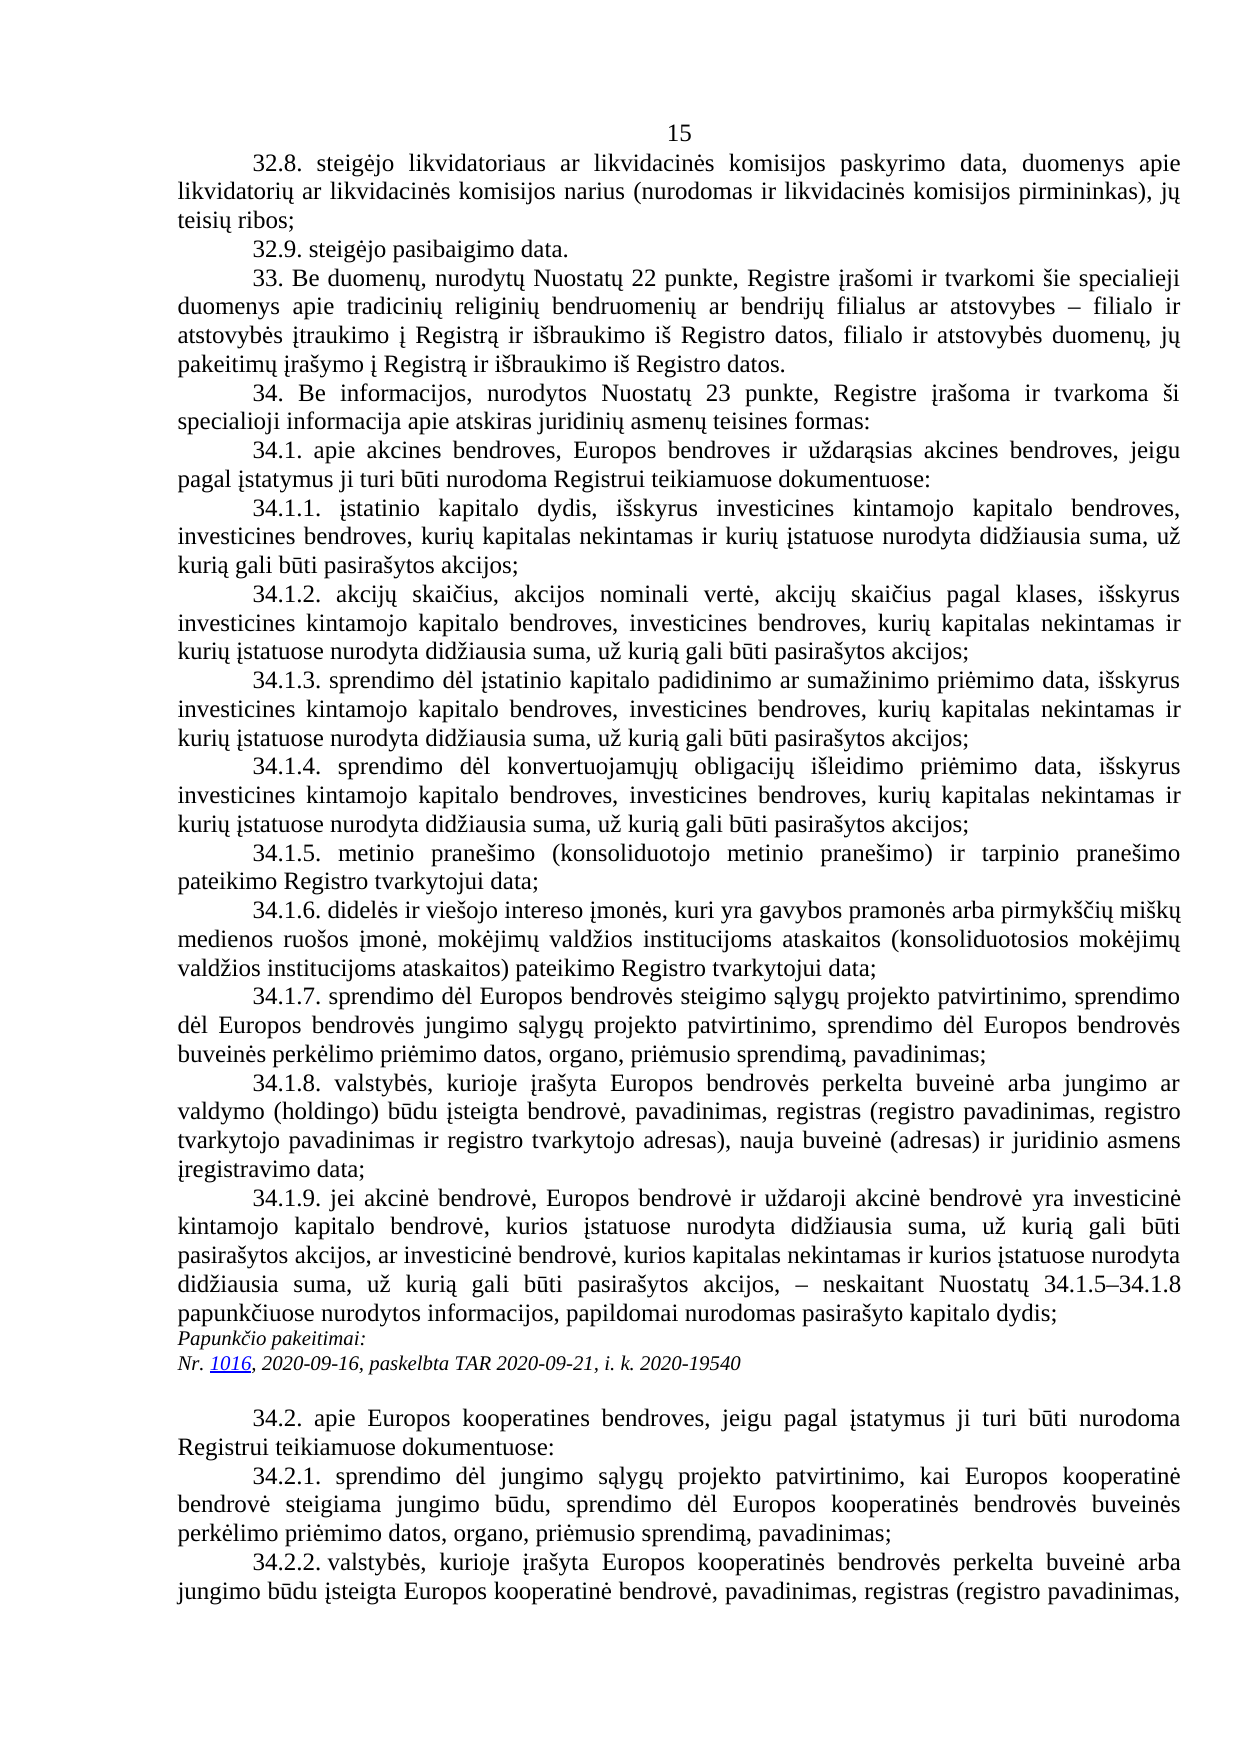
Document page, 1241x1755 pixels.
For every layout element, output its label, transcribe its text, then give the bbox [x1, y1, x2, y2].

text 34.2.2. valstybės, kurioje įrašyta Europos kooperatinės bendrovės perkelta buveinė arba jungimo būdu įsteigta Europos kooperatinė bendrovė, pavadinimas, registras (registro pavadinimas, [177, 1547, 1181, 1604]
text 34.2.1. sprendimo dėl jungimo sąlygų projekto patvirtinimo, kai Europos kooperatinė bendrovė steigiama jungimo būdu, sprendimo dėl Europos kooperatinės bendrovės buveinės perkėlimo priėmimo datos, organo, priėmusio sprendimą, pavadinimas; [177, 1461, 1181, 1547]
text Papunkčio pakeitimai: [177, 1326, 1181, 1350]
text 32.8. steigėjo likvidatoriaus ar likvidacinės komisijos paskyrimo data, duomenys apie likvidatorių ar likvidacinės komisijos narius (nurodomas ir likvidacinės komisijos pirmininkas), jų teisių ribos; [177, 148, 1181, 234]
text 34.1. apie akcines bendroves, Europos bendroves ir uždarąsias akcines bendroves, jeigu pagal įstatymus ji turi būti nurodoma Registrui teikiamuose dokumentuose: [177, 435, 1181, 493]
text 34.1.7. sprendimo dėl Europos bendrovės steigimo sąlygų projekto patvirtinimo, sprendimo dėl Europos bendrovės jungimo sąlygų projekto patvirtinimo, sprendimo dėl Europos bendrovės buveinės perkėlimo priėmimo datos, organo, priėmusio sprendimą, pavadinimas; [177, 981, 1181, 1068]
text 34.1.6. didelės ir viešojo intereso įmonės, kuri yra gavybos pramonės arba pirmykščių miškų medienos ruošos įmonė, mokėjimų valdžios institucijoms ataskaitos (konsoliduotosios mokėjimų valdžios institucijoms ataskaitos) pateikimo Registro tvarkytojui data; [177, 895, 1181, 981]
text 34.1.8. valstybės, kurioje įrašyta Europos bendrovės perkelta buveinė arba jungimo ar valdymo (holdingo) būdu įsteigta bendrovė, pavadinimas, registras (registro pavadinimas, registro tvarkytojo pavadinimas ir registro tvarkytojo adresas), nauja buveinė (adresas) ir juridinio asmens įregistravimo data; [177, 1068, 1181, 1183]
text 33. Be duomenų, nurodytų Nuostatų 22 punkte, Registre įrašomi ir tvarkomi šie specialieji duomenys apie tradicinių religinių bendruomenių ar bendrijų filialus ar atstovybes – filialo ir atstovybės įtraukimo į Registrą ir išbraukimo iš Registro datos, filialo ir atstovybės duomenų, jų pakeitimų įrašymo į Registrą ir išbraukimo iš Registro datos. [177, 263, 1181, 378]
text 34.1.1. įstatinio kapitalo dydis, išskyrus investicines kintamojo kapitalo bendroves, investicines bendroves, kurių kapitalas nekintamas ir kurių įstatuose nurodyta didžiausia suma, už kurią gali būti pasirašytos akcijos; [177, 493, 1181, 579]
text 34.1.9. jei akcinė bendrovė, Europos bendrovė ir uždaroji akcinė bendrovė yra investicinė kintamojo kapitalo bendrovė, kurios įstatuose nurodyta didžiausia suma, už kurią gali būti pasirašytos akcijos, ar investicinė bendrovė, kurios kapitalas nekintamas ir kurios įstatuose nurodyta didžiausia suma, už kurią gali būti pasirašytos akcijos, – neskaitant Nuostatų 34.1.5–34.1.8 papunkčiuose nurodytos informacijos, papildomai nurodomas pasirašyto kapitalo dydis; [177, 1183, 1181, 1326]
text 34. Be informacijos, nurodytos Nuostatų 23 punkte, Registre įrašoma ir tvarkoma ši specialioji informacija apie atskiras juridinių asmenų teisines formas: [177, 378, 1181, 435]
text 34.1.2. akcijų skaičius, akcijos nominali vertė, akcijų skaičius pagal klases, išskyrus investicines kintamojo kapitalo bendroves, investicines bendroves, kurių kapitalas nekintamas ir kurių įstatuose nurodyta didžiausia suma, už kurią gali būti pasirašytos akcijos; [177, 579, 1181, 665]
text 32.9. steigėjo pasibaigimo data. [177, 234, 1181, 263]
text Nr. 1016, 2020-09-16, paskelbta TAR 2020-09-21, i. k. 2020-19540 [177, 1350, 1181, 1374]
text 34.1.5. metinio pranešimo (konsoliduotojo metinio pranešimo) ir tarpinio pranešimo pateikimo Registro tvarkytojui data; [177, 838, 1181, 895]
text 34.1.3. sprendimo dėl įstatinio kapitalo padidinimo ar sumažinimo priėmimo data, išskyrus investicines kintamojo kapitalo bendroves, investicines bendroves, kurių kapitalas nekintamas ir kurių įstatuose nurodyta didžiausia suma, už kurią gali būti pasirašytos akcijos; [177, 665, 1181, 751]
text 34.1.4. sprendimo dėl konvertuojamųjų obligacijų išleidimo priėmimo data, išskyrus investicines kintamojo kapitalo bendroves, investicines bendroves, kurių kapitalas nekintamas ir kurių įstatuose nurodyta didžiausia suma, už kurią gali būti pasirašytos akcijos; [177, 751, 1181, 838]
text 34.2. apie Europos kooperatines bendroves, jeigu pagal įstatymus ji turi būti nurodoma Registrui teikiamuose dokumentuose: [177, 1403, 1181, 1461]
